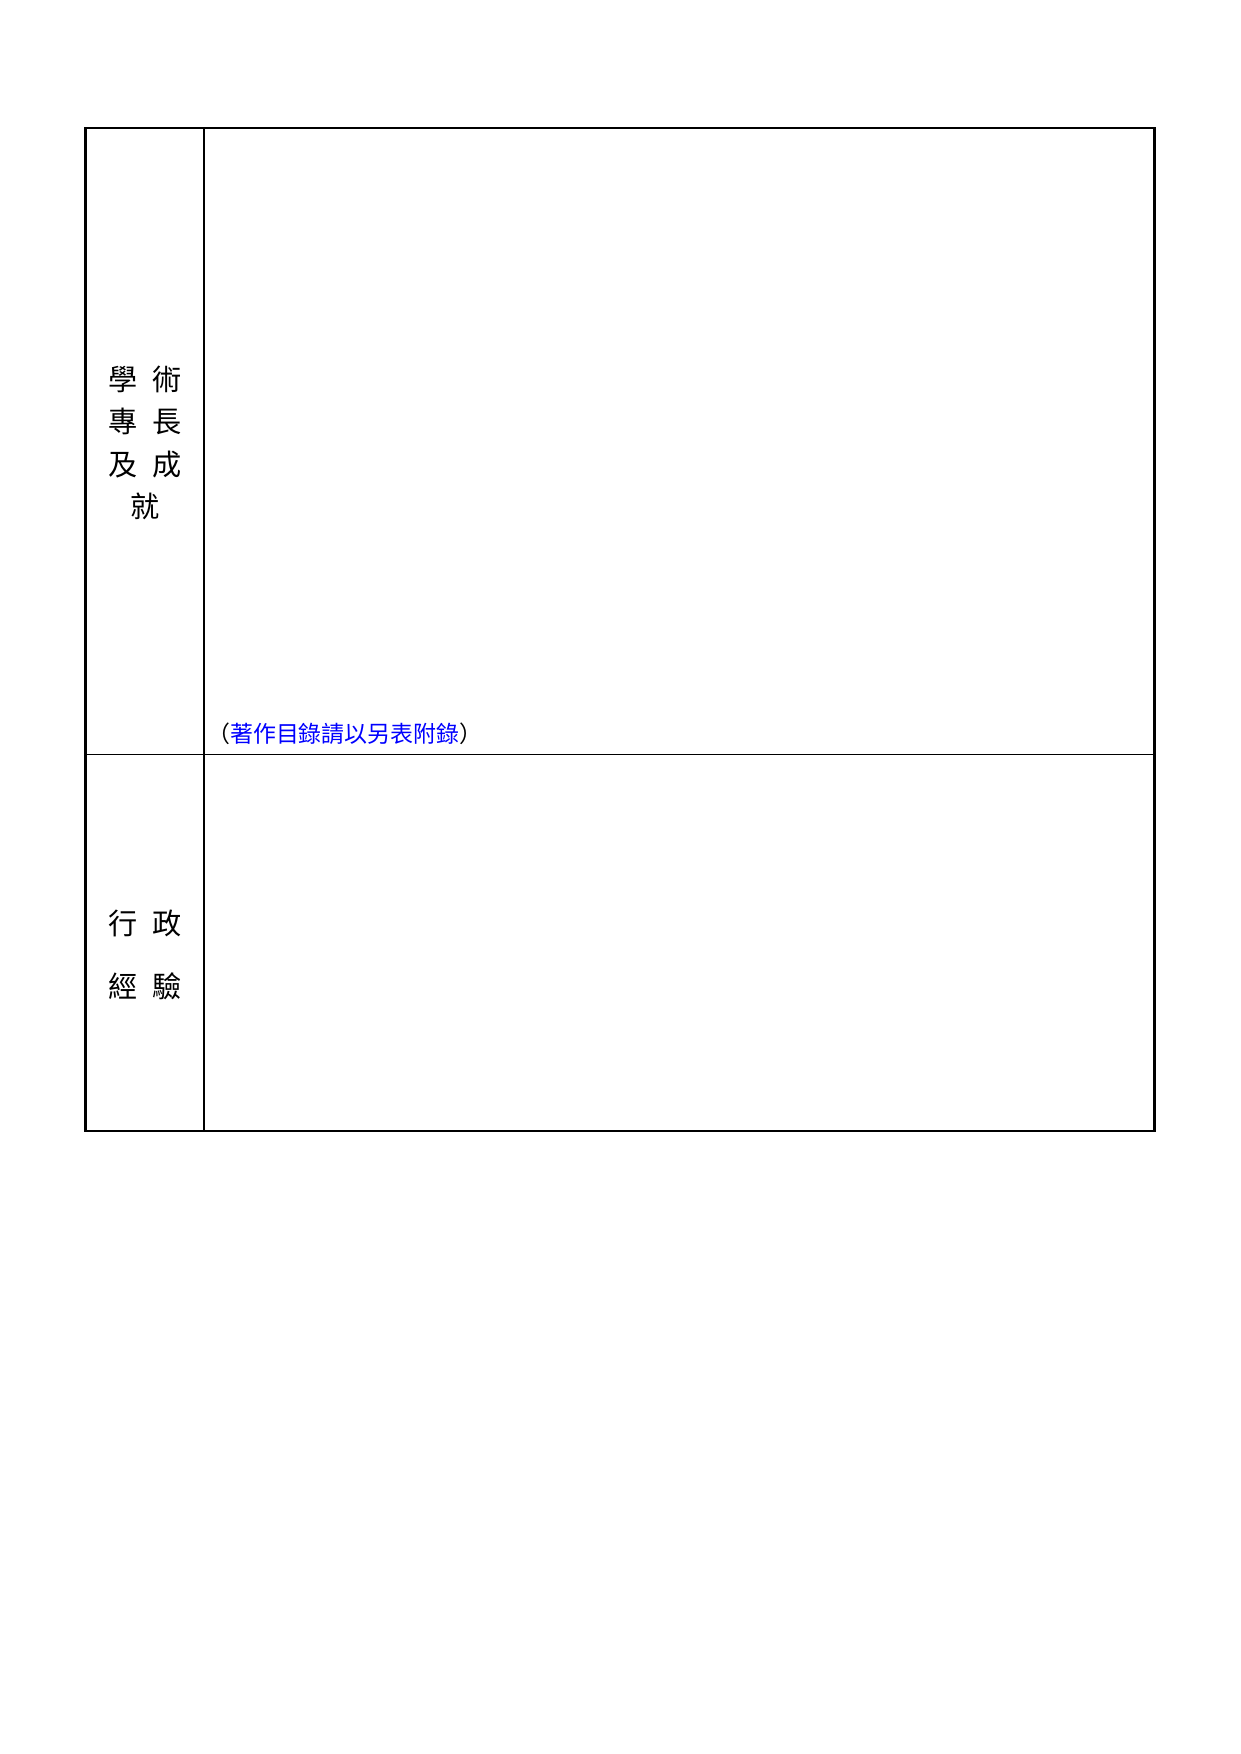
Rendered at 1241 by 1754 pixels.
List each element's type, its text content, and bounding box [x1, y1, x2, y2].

table_cell 行 政 經 驗 [87, 755, 203, 1130]
table_cell [205, 755, 1153, 1130]
table_cell 學 術 專 長 及 成 就 [87, 129, 203, 753]
table_cell （著作目錄請以另表附錄） [205, 129, 1153, 753]
